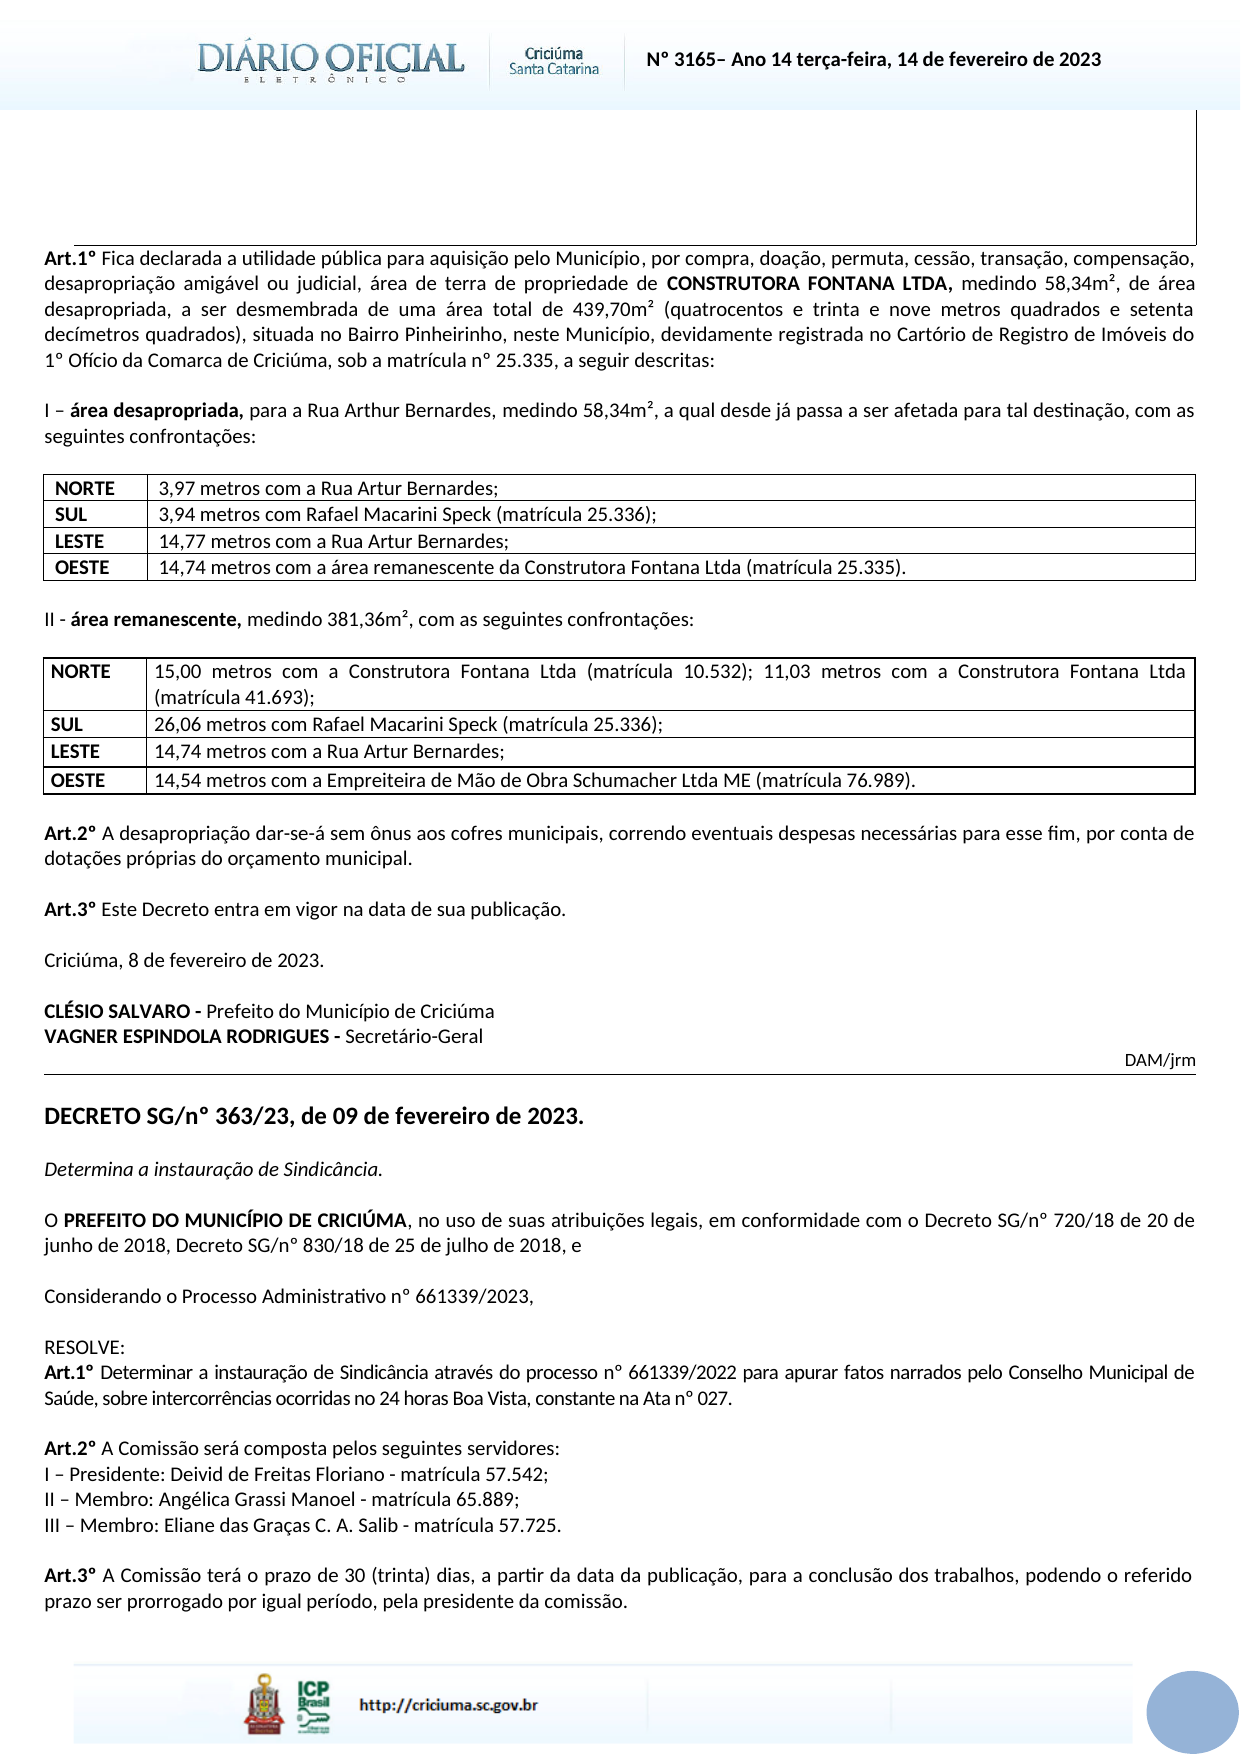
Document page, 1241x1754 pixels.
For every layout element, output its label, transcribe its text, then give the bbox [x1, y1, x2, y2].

text CLÉSIO SALVARO - Prefeito do Município de Criciúma [44, 998, 1240, 1023]
text VAGNER ESPINDOLA RODRIGUES - Secretário-Geral [44, 1023, 1240, 1049]
table_cell SUL [44, 711, 146, 736]
text I – Presidente: Deivid de Freitas Floriano - matrícula 57.542; [44, 1461, 1196, 1486]
table_cell LESTE [44, 738, 146, 766]
table_header 3,97 metros com a Rua Artur Bernardes; [148, 475, 1195, 500]
table_cell SUL [44, 501, 147, 527]
text O PREFEITO DO MUNICÍPIO DE CRICIÚMA, no uso de suas atribuições legais, em conformidade com o Decreto SG/nº 720/18 de 20 de junho de 2018, Decreto SG/nº 830/18 de 25 de julho de 2018, e [44, 1207, 1196, 1258]
text Art.2º A desapropriação dar-se-á sem ônus aos cofres municipais, correndo eventuais despesas necessárias para esse fim, por conta de dotações próprias do orçamento municipal. [44, 820, 1196, 871]
table_cell 14,74 metros com a área remanescente da Construtora Fontana Ltda (matrícula 25.335). [148, 554, 1195, 580]
table_header 15,00 metros com a Construtora Fontana Ltda (matrícula 10.532); 11,03 metros com a Construtora Fontana Ltda (matrícula 41.693); [147, 659, 1194, 709]
text Art.1º Determinar a instauração de Sindicância através do processo nº 661339/2022 para apurar fatos narrados pelo Conselho Municipal de Saúde, sobre intercorrências ocorridas no 24 horas Boa Vista, constante na Ata nº 027. [44, 1359, 1196, 1410]
text Art.3º A Comissão terá o prazo de 30 (trinta) dias, a partir da data da publicação, para a conclusão dos trabalhos, podendo o referido prazo ser prorrogado por igual período, pela presidente da comissão. [44, 1563, 1196, 1613]
text Considerando o Processo Administrativo nº 661339/2023, [44, 1283, 1196, 1308]
text II – Membro: Angélica Grassi Manoel - matrícula 65.889; [44, 1486, 1196, 1512]
text DECRETO SG/nº 363/23, de 09 de fevereiro de 2023. [44, 1100, 1196, 1131]
text I – área desapropriada, para a Rua Arthur Bernardes, medindo 58,34m², a qual desde já passa a ser afetada para tal destinação, com as seguintes confrontações: [44, 398, 1196, 448]
table_cell OESTE [44, 554, 147, 580]
table_cell LESTE [44, 528, 147, 553]
table_header NORTE [44, 475, 147, 500]
table_header NORTE [44, 659, 146, 709]
table_cell 3,94 metros com Rafael Macarini Speck (matrícula 25.336); [148, 501, 1195, 527]
text RESOLVE: [44, 1334, 1196, 1359]
table_cell 26,06 metros com Rafael Macarini Speck (matrícula 25.336); [147, 711, 1194, 736]
text Art.3º Este Decreto entra em vigor na data de sua publicação. [44, 896, 1196, 922]
text Determina a instauração de Sindicância. [44, 1156, 1196, 1181]
text DAM/jrm [44, 1049, 1196, 1074]
text III – Membro: Eliane das Graças C. A. Salib - matrícula 57.725. [44, 1512, 1196, 1537]
text II - área remanescente, medindo 381,36m², com as seguintes confrontações: [44, 606, 1196, 632]
table_cell 14,77 metros com a Rua Artur Bernardes; [148, 528, 1195, 553]
text Art.1º Fica declarada a utilidade pública para aquisição pelo Município, por compra, doação, permuta, cessão, transação, compensação, desapropriação amigável ou judicial, área de terra de propriedade de CONSTRUTORA FONTANA LTDA, medindo 58,34m², de área desapropriada, a ser desmembrada de uma área total de 439,70m² (quatrocentos e trinta e nove metros quadrados e setenta decímetros quadrados), situada no Bairro Pinheirinho, neste Município, devidamente registrada no Cartório de Registro de Imóveis do 1º Ofício da Comarca de Criciúma, sob a matrícula nº 25.335, a seguir descritas: [44, 245, 1196, 372]
table_cell 14,54 metros com a Empreiteira de Mão de Obra Schumacher Ltda ME (matrícula 76.989). [147, 768, 1194, 793]
text Art.2º A Comissão será composta pelos seguintes servidores: [44, 1436, 1196, 1461]
table_cell OESTE [44, 768, 146, 793]
table_cell 14,74 metros com a Rua Artur Bernardes; [147, 738, 1194, 766]
text Criciúma, 8 de fevereiro de 2023. [44, 947, 1196, 972]
